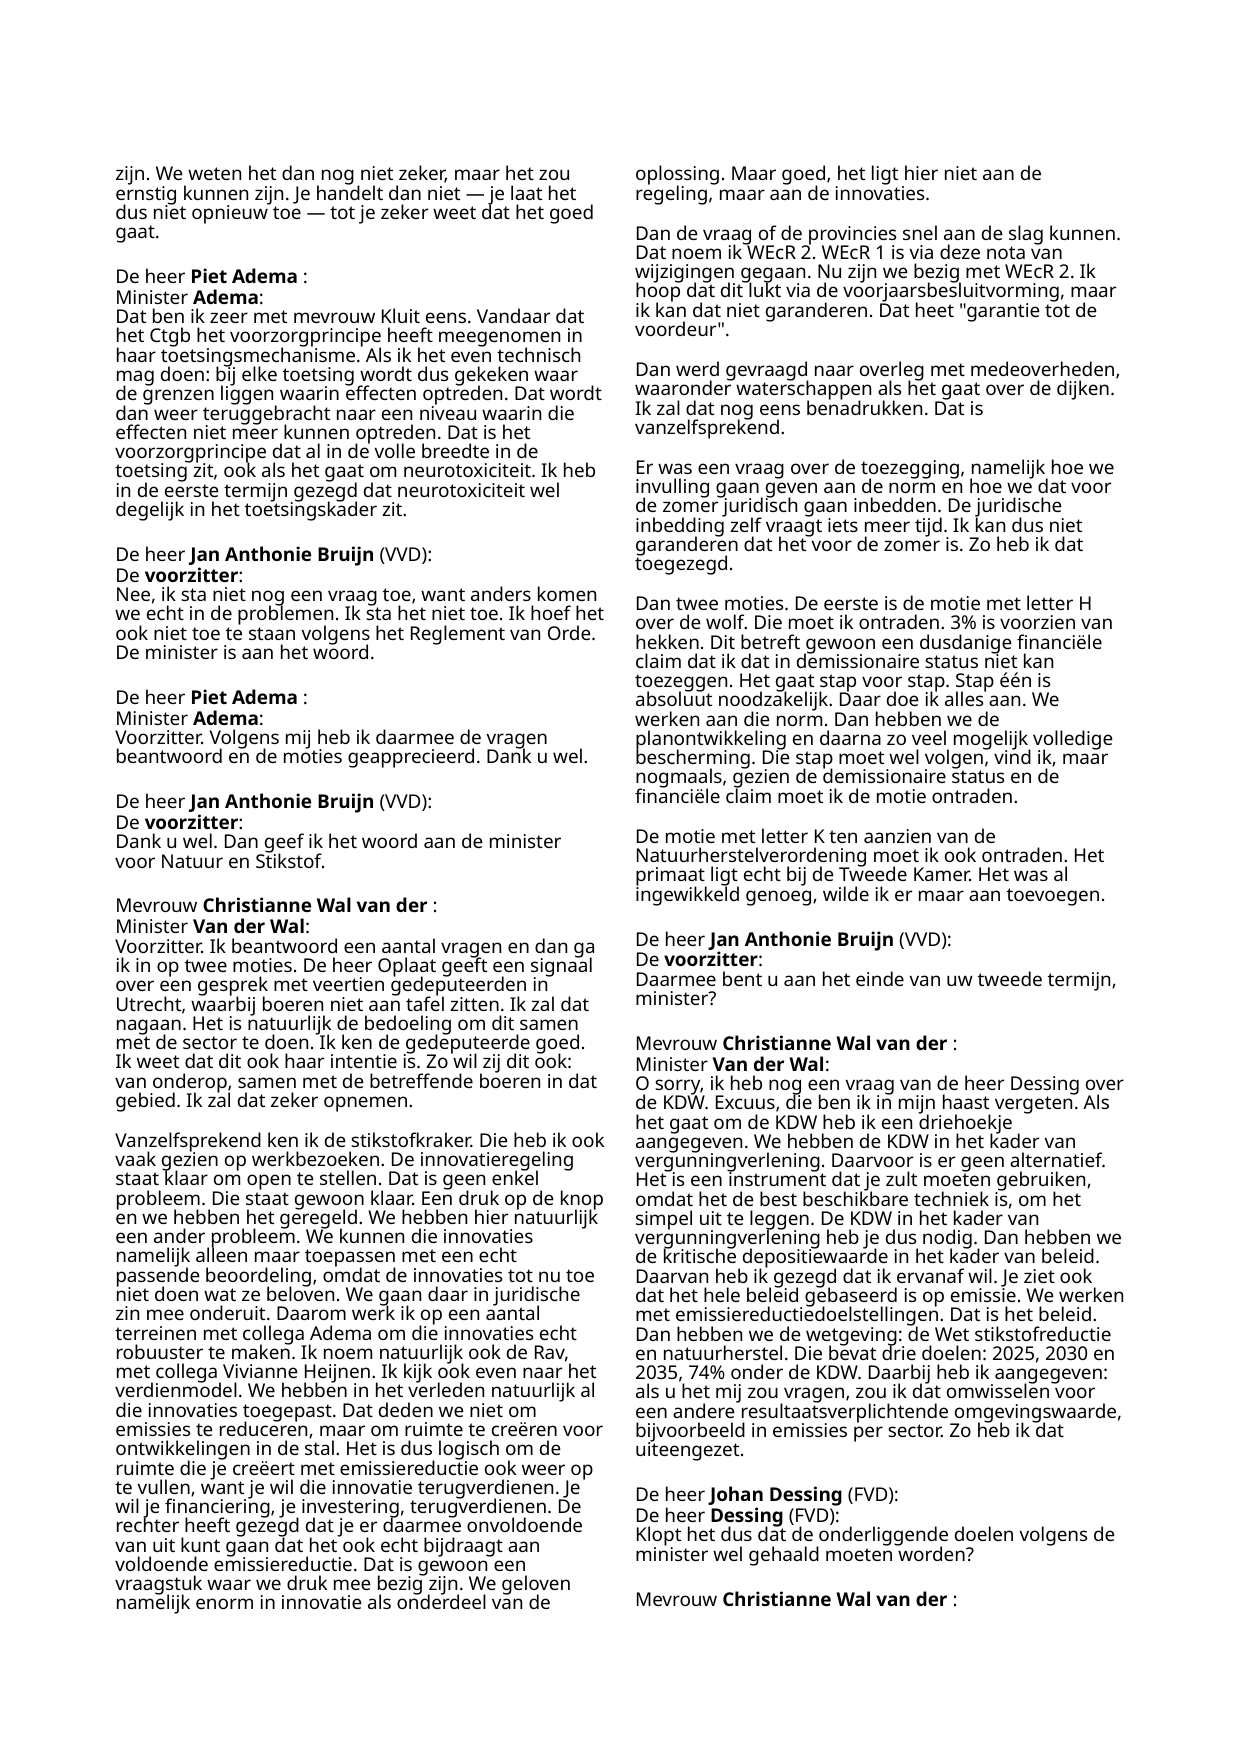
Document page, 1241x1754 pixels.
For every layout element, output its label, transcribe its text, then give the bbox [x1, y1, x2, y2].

text Mevrouw Christianne Wal van der : [635, 1586, 1125, 1611]
text Minister Van der Wal: [115, 918, 605, 938]
text Er was een vraag over de toezegging, namelijk hoe we invulling gaan geven aan de norm en hoe we dat voor de zomer juridisch gaan inbedden. De juridische inbedding zelf vraagt iets meer tijd. Ik kan dus niet garanderen dat het voor de zomer is. Zo heb ik dat toegezegd. [635, 459, 1125, 574]
text De heer Jan Anthonie Bruijn (VVD): [635, 926, 1125, 951]
text De heer Piet Adema : [115, 684, 605, 710]
text De heer Piet Adema : [115, 263, 605, 289]
text Nee, ik sta niet nog een vraag toe, want anders komen we echt in de problemen. Ik sta het niet toe. Ik hoef het ook niet toe te staan volgens het Reglement van Orde. De minister is aan het woord. [115, 586, 605, 663]
text Voorzitter. Ik beantwoord een aantal vragen en dan ga ik in op twee moties. De heer Oplaat geeft een signaal over een gesprek met veertien gedeputeerden in Utrecht, waarbij boeren niet aan tafel zitten. Ik zal dat nagaan. Het is natuurlijk de bedoeling om dit samen met de sector te doen. Ik ken de gedeputeerde goed. Ik weet dat dit ook haar intentie is. Zo wil zij dit ook: van onderop, samen met de betreffende boeren in dat gebied. Ik zal dat zeker opnemen. [115, 938, 605, 1111]
text Mevrouw Christianne Wal van der : [115, 893, 605, 918]
text De heer Jan Anthonie Bruijn (VVD): [115, 541, 605, 567]
text Dan twee moties. De eerste is de motie met letter H over de wolf. Die moet ik ontraden. 3% is voorzien van hekken. Dit betreft gewoon een dusdanige financiële claim dat ik dat in demissionaire status niet kan toezeggen. Het gaat stap voor stap. Stap één is absoluut noodzakelijk. Daar doe ik alles aan. We werken aan die norm. Dan hebben we de planontwikkeling en daarna zo veel mogelijk volledige bescherming. Die stap moet wel volgen, vind ik, maar nogmaals, gezien de demissionaire status en de financiële claim moet ik de motie ontraden. [635, 595, 1125, 807]
text Dan werd gevraagd naar overleg met medeoverheden, waaronder waterschappen als het gaat over de dijken. Ik zal dat nog eens benadrukken. Dat is vanzelfsprekend. [635, 361, 1125, 438]
text Vanzelfsprekend ken ik de stikstofkraker. Die heb ik ook vaak gezien op werkbezoeken. De innovatieregeling staat klaar om open te stellen. Dat is geen enkel probleem. Die staat gewoon klaar. Een druk op de knop en we hebben het geregeld. We hebben hier natuurlijk een ander probleem. We kunnen die innovaties namelijk alleen maar toepassen met een echt passende beoordeling, omdat de innovaties tot nu toe niet doen wat ze beloven. We gaan daar in juridische zin mee onderuit. Daarom werk ik op een aantal terreinen met collega Adema om die innovaties echt robuuster te maken. Ik noem natuurlijk ook de Rav, met collega Vivianne Heijnen. Ik kijk ook even naar het verdienmodel. We hebben in het verleden natuurlijk al die innovaties toegepast. Dat deden we niet om emissies te reduceren, maar om ruimte te creëren voor ontwikkelingen in de stal. Het is dus logisch om de ruimte die je creëert met emissiereductie ook weer op te vullen, want je wil die innovatie terugverdienen. Je wil je financiering, je investering, terugverdienen. De rechter heeft gezegd dat je er daarmee onvoldoende van uit kunt gaan dat het ook echt bijdraagt aan voldoende emissiereductie. Dat is gewoon een vraagstuk waar we druk mee bezig zijn. We geloven namelijk enorm in innovatie als onderdeel van de [115, 1132, 605, 1614]
text Dat ben ik zeer met mevrouw Kluit eens. Vandaar dat het Ctgb het voorzorgprincipe heeft meegenomen in haar toetsingsmechanisme. Als ik het even technisch mag doen: bij elke toetsing wordt dus gekeken waar de grenzen liggen waarin effecten optreden. Dat wordt dan weer teruggebracht naar een niveau waarin die effecten niet meer kunnen optreden. Dat is het voorzorgprincipe dat al in de volle breedte in de toetsing zit, ook als het gaat om neurotoxiciteit. Ik heb in de eerste termijn gezegd dat neurotoxiciteit wel degelijk in het toetsingskader zit. [115, 308, 605, 520]
text zijn. We weten het dan nog niet zeker, maar het zou ernstig kunnen zijn. Je handelt dan niet — je laat het dus niet opnieuw toe — tot je zeker weet dat het goed gaat. [115, 165, 605, 242]
text Dan de vraag of de provincies snel aan de slag kunnen. Dat noem ik WEcR 2. WEcR 1 is via deze nota van wijzigingen gegaan. Nu zijn we bezig met WEcR 2. Ik hoop dat dit lukt via de voorjaarsbesluitvorming, maar ik kan dat niet garanderen. Dat heet "garantie tot de voordeur". [635, 224, 1125, 340]
text Minister Van der Wal: [635, 1056, 1125, 1075]
text De voorzitter: [115, 814, 605, 833]
text Minister Adema: [115, 710, 605, 729]
text Klopt het dus dat de onderliggende doelen volgens de minister wel gehaald moeten worden? [635, 1526, 1125, 1565]
text Dank u wel. Dan geef ik het woord aan de minister voor Natuur en Stikstof. [115, 833, 605, 872]
text De heer Johan Dessing (FVD): [635, 1481, 1125, 1507]
text Mevrouw Christianne Wal van der : [635, 1030, 1125, 1056]
text oplossing. Maar goed, het ligt hier niet aan de regeling, maar aan de innovaties. [635, 165, 1125, 204]
text Voorzitter. Volgens mij heb ik daarmee de vragen beantwoord en de moties geapprecieerd. Dank u wel. [115, 729, 605, 767]
text De heer Jan Anthonie Bruijn (VVD): [115, 788, 605, 814]
text Daarmee bent u aan het einde van uw tweede termijn, minister? [635, 971, 1125, 1009]
text De voorzitter: [635, 951, 1125, 971]
text Minister Adema: [115, 289, 605, 308]
text De voorzitter: [115, 567, 605, 586]
text De motie met letter K ten aanzien van de Natuurherstelverordening moet ik ook ontraden. Het primaat ligt echt bij de Tweede Kamer. Het was al ingewikkeld genoeg, wilde ik er maar aan toevoegen. [635, 828, 1125, 905]
text De heer Dessing (FVD): [635, 1507, 1125, 1526]
text O sorry, ik heb nog een vraag van de heer Dessing over de KDW. Excuus, die ben ik in mijn haast vergeten. Als het gaat om de KDW heb ik een driehoekje aangegeven. We hebben de KDW in het kader van vergunningverlening. Daarvoor is er geen alternatief. Het is een instrument dat je zult moeten gebruiken, omdat het de best beschikbare techniek is, om het simpel uit te leggen. De KDW in het kader van vergunningverlening heb je dus nodig. Dan hebben we de kritische depositiewaarde in het kader van beleid. Daarvan heb ik gezegd dat ik ervanaf wil. Je ziet ook dat het hele beleid gebaseerd is op emissie. We werken met emissiereductiedoelstellingen. Dat is het beleid. Dan hebben we de wetgeving: de Wet stikstofreductie en natuurherstel. Die bevat drie doelen: 2025, 2030 en 2035, 74% onder de KDW. Daarbij heb ik aangegeven: als u het mij zou vragen, zou ik dat omwisselen voor een andere resultaatsverplichtende omgevingswaarde, bijvoorbeeld in emissies per sector. Zo heb ik dat uiteengezet. [635, 1075, 1125, 1461]
